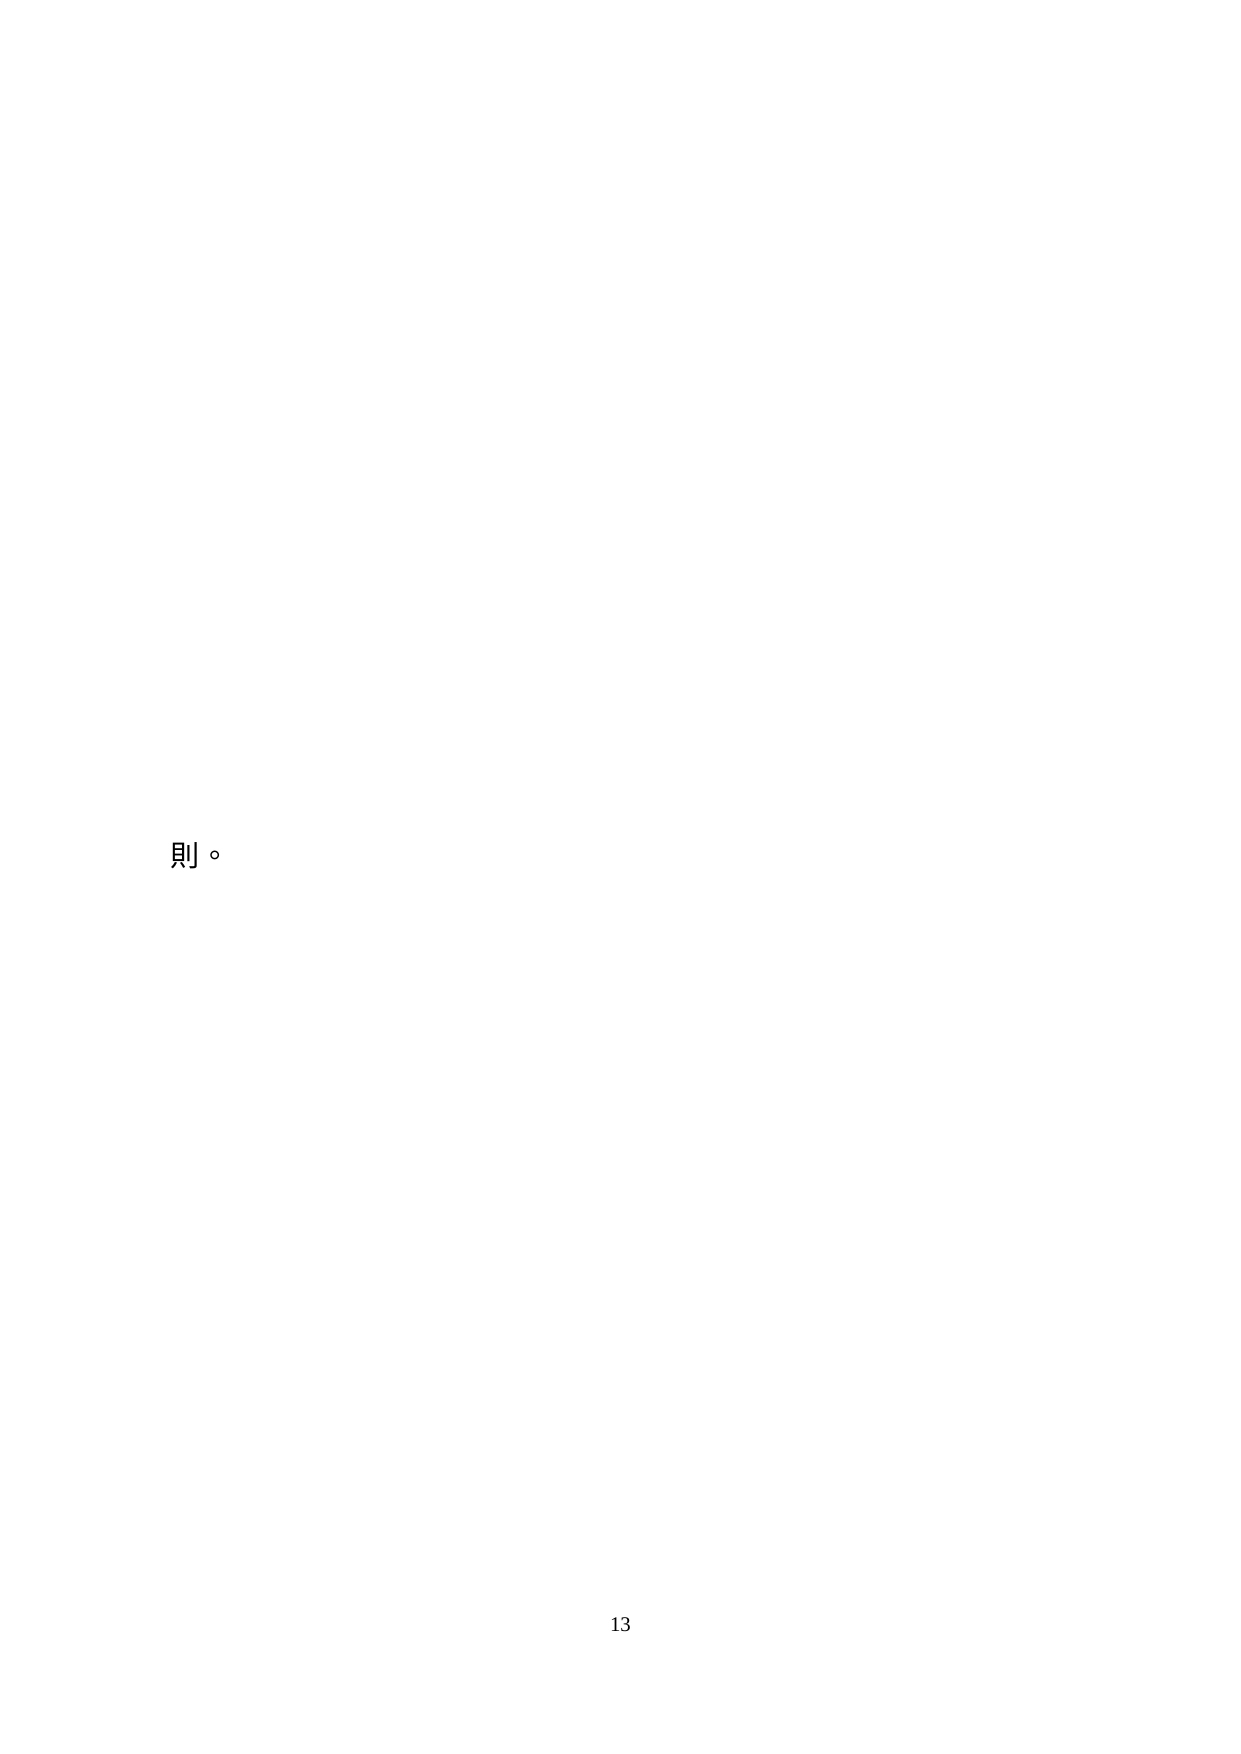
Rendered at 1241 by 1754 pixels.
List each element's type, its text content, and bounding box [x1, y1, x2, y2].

text 則。 [112, 812, 1143, 875]
